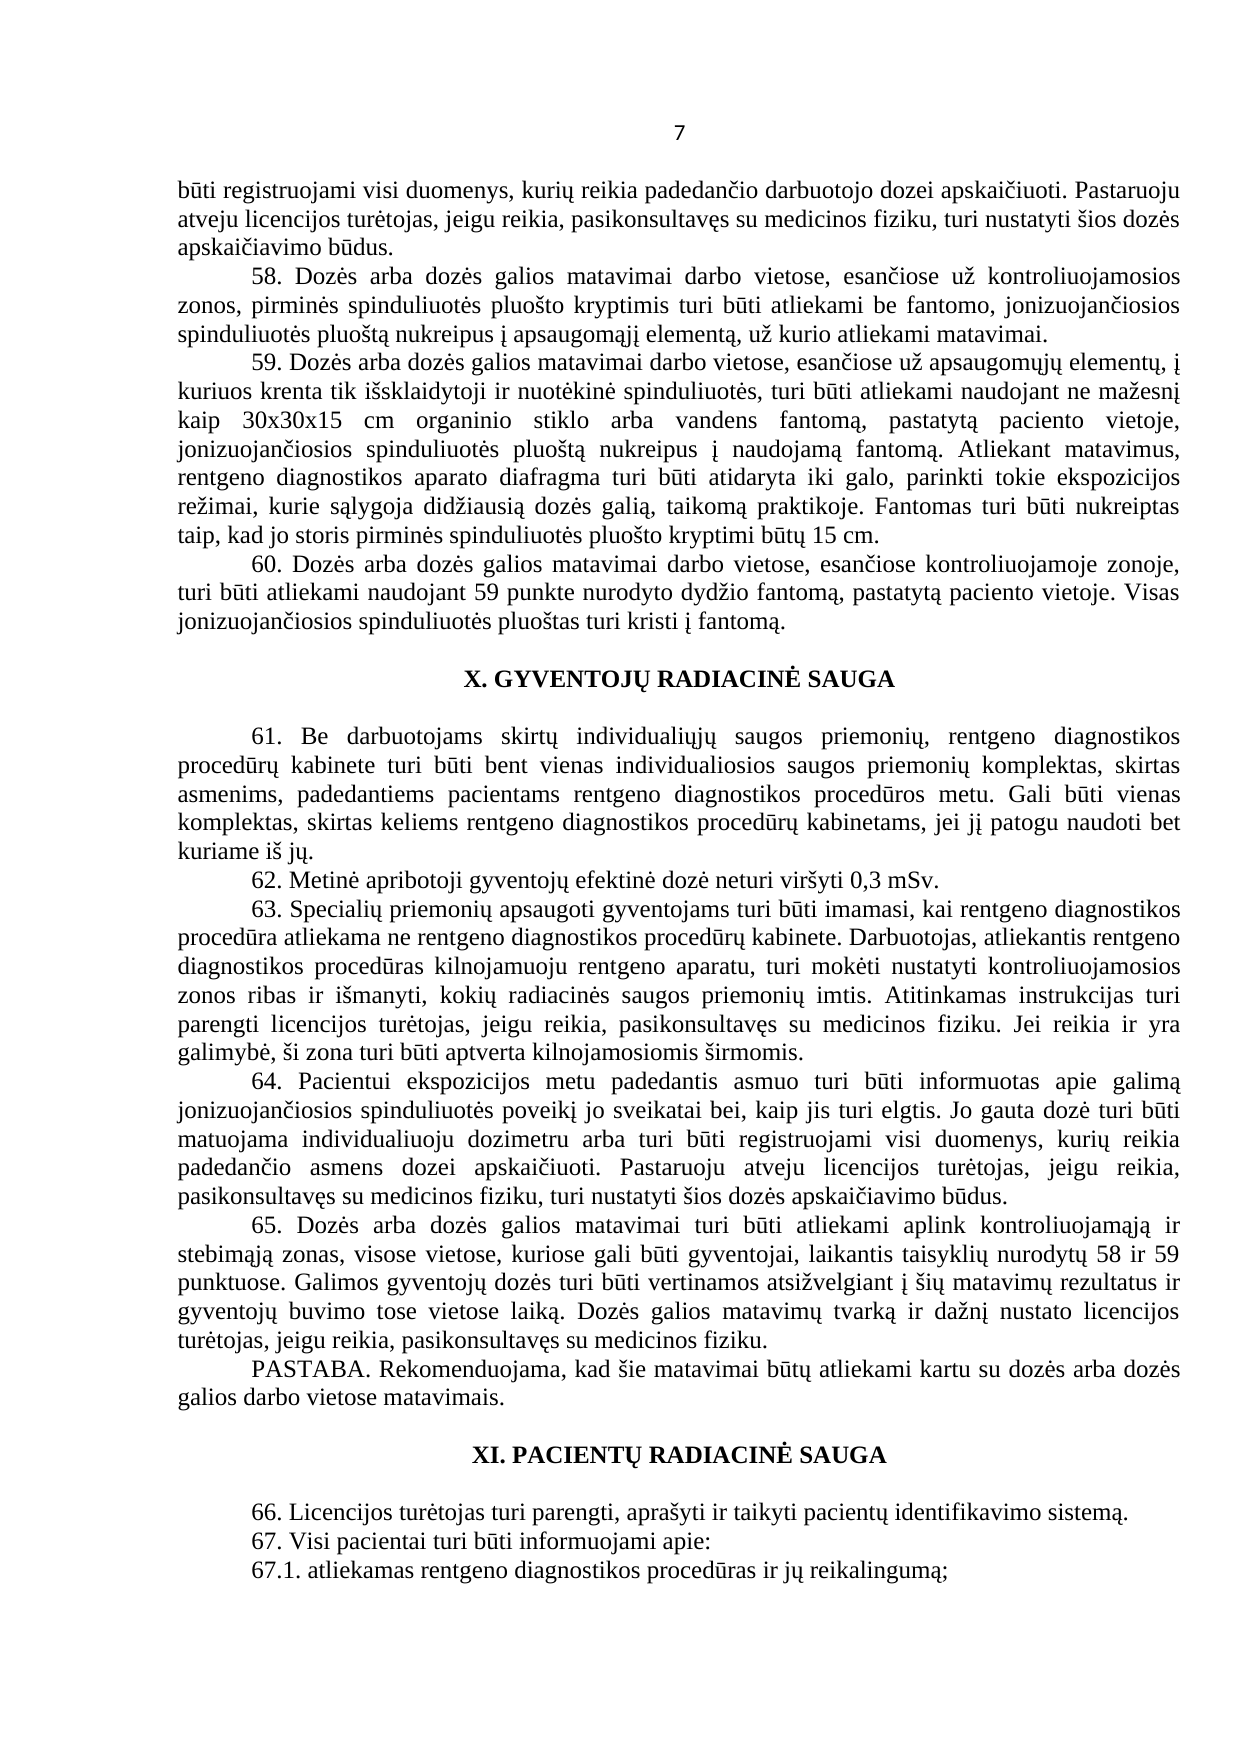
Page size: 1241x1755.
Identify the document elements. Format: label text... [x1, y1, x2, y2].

text X. gyventojų radiacinė sauga [177, 664, 1181, 692]
text 58. Dozės arba dozės galios matavimai darbo vietose, esančiose už kontroliuojamosios zonos, pirminės spinduliuotės pluošto kryptimis turi būti atliekami be fantomo, jonizuojančiosios spinduliuotės pluoštą nukreipus į apsaugomąjį elementą, už kurio atliekami matavimai. [177, 261, 1181, 347]
text 66. Licencijos turėtojas turi parengti, aprašyti ir taikyti pacientų identifikavimo sistemą. [177, 1497, 1181, 1526]
text būti registruojami visi duomenys, kurių reikia padedančio darbuotojo dozei apskaičiuoti. Pastaruoju atveju licencijos turėtojas, jeigu reikia, pasikonsultavęs su medicinos fiziku, turi nustatyti šios dozės apskaičiavimo būdus. [177, 175, 1181, 261]
text 60. Dozės arba dozės galios matavimai darbo vietose, esančiose kontroliuojamoje zonoje, turi būti atliekami naudojant 59 punkte nurodyto dydžio fantomą, pastatytą paciento vietoje. Visas jonizuojančiosios spinduliuotės pluoštas turi kristi į fantomą. [177, 549, 1181, 635]
text PASTABA. Rekomenduojama, kad šie matavimai būtų atliekami kartu su dozės arba dozės galios darbo vietose matavimais. [177, 1354, 1181, 1411]
text 61. Be darbuotojams skirtų individualiųjų saugos priemonių, rentgeno diagnostikos procedūrų kabinete turi būti bent vienas individualiosios saugos priemonių komplektas, skirtas asmenims, padedantiems pacientams rentgeno diagnostikos procedūros metu. Gali būti vienas komplektas, skirtas keliems rentgeno diagnostikos procedūrų kabinetams, jei jį patogu naudoti bet kuriame iš jų. [177, 721, 1181, 865]
text 65. Dozės arba dozės galios matavimai turi būti atliekami aplink kontroliuojamąją ir stebimąją zonas, visose vietose, kuriose gali būti gyventojai, laikantis taisyklių nurodytų 58 ir 59 punktuose. Galimos gyventojų dozės turi būti vertinamos atsižvelgiant į šių matavimų rezultatus ir gyventojų buvimo tose vietose laiką. Dozės galios matavimų tvarką ir dažnį nustato licencijos turėtojas, jeigu reikia, pasikonsultavęs su medicinos fiziku. [177, 1210, 1181, 1354]
text 62. Metinė apribotoji gyventojų efektinė dozė neturi viršyti 0,3 mSv. [177, 865, 1181, 894]
text XI. pacientų radiacinė sauga [177, 1440, 1181, 1469]
text 67. Visi pacientai turi būti informuojami apie: [177, 1526, 1181, 1555]
text 59. Dozės arba dozės galios matavimai darbo vietose, esančiose už apsaugomųjų elementų, į kuriuos krenta tik išsklaidytoji ir nuotėkinė spinduliuotės, turi būti atliekami naudojant ne mažesnį kaip 30x30x15 cm organinio stiklo arba vandens fantomą, pastatytą paciento vietoje, jonizuojančiosios spinduliuotės pluoštą nukreipus į naudojamą fantomą. Atliekant matavimus, rentgeno diagnostikos aparato diafragma turi būti atidaryta iki galo, parinkti tokie ekspozicijos režimai, kurie sąlygoja didžiausią dozės galią, taikomą praktikoje. Fantomas turi būti nukreiptas taip, kad jo storis pirminės spinduliuotės pluošto kryptimi būtų 15 cm. [177, 347, 1181, 549]
text 64. Pacientui ekspozicijos metu padedantis asmuo turi būti informuotas apie galimą jonizuojančiosios spinduliuotės poveikį jo sveikatai bei, kaip jis turi elgtis. Jo gauta dozė turi būti matuojama individualiuoju dozimetru arba turi būti registruojami visi duomenys, kurių reikia padedančio asmens dozei apskaičiuoti. Pastaruoju atveju licencijos turėtojas, jeigu reikia, pasikonsultavęs su medicinos fiziku, turi nustatyti šios dozės apskaičiavimo būdus. [177, 1066, 1181, 1210]
text 67.1. atliekamas rentgeno diagnostikos procedūras ir jų reikalingumą; [177, 1555, 1181, 1584]
text 63. Specialių priemonių apsaugoti gyventojams turi būti imamasi, kai rentgeno diagnostikos procedūra atliekama ne rentgeno diagnostikos procedūrų kabinete. Darbuotojas, atliekantis rentgeno diagnostikos procedūras kilnojamuoju rentgeno aparatu, turi mokėti nustatyti kontroliuojamosios zonos ribas ir išmanyti, kokių radiacinės saugos priemonių imtis. Atitinkamas instrukcijas turi parengti licencijos turėtojas, jeigu reikia, pasikonsultavęs su medicinos fiziku. Jei reikia ir yra galimybė, ši zona turi būti aptverta kilnojamosiomis širmomis. [177, 894, 1181, 1066]
